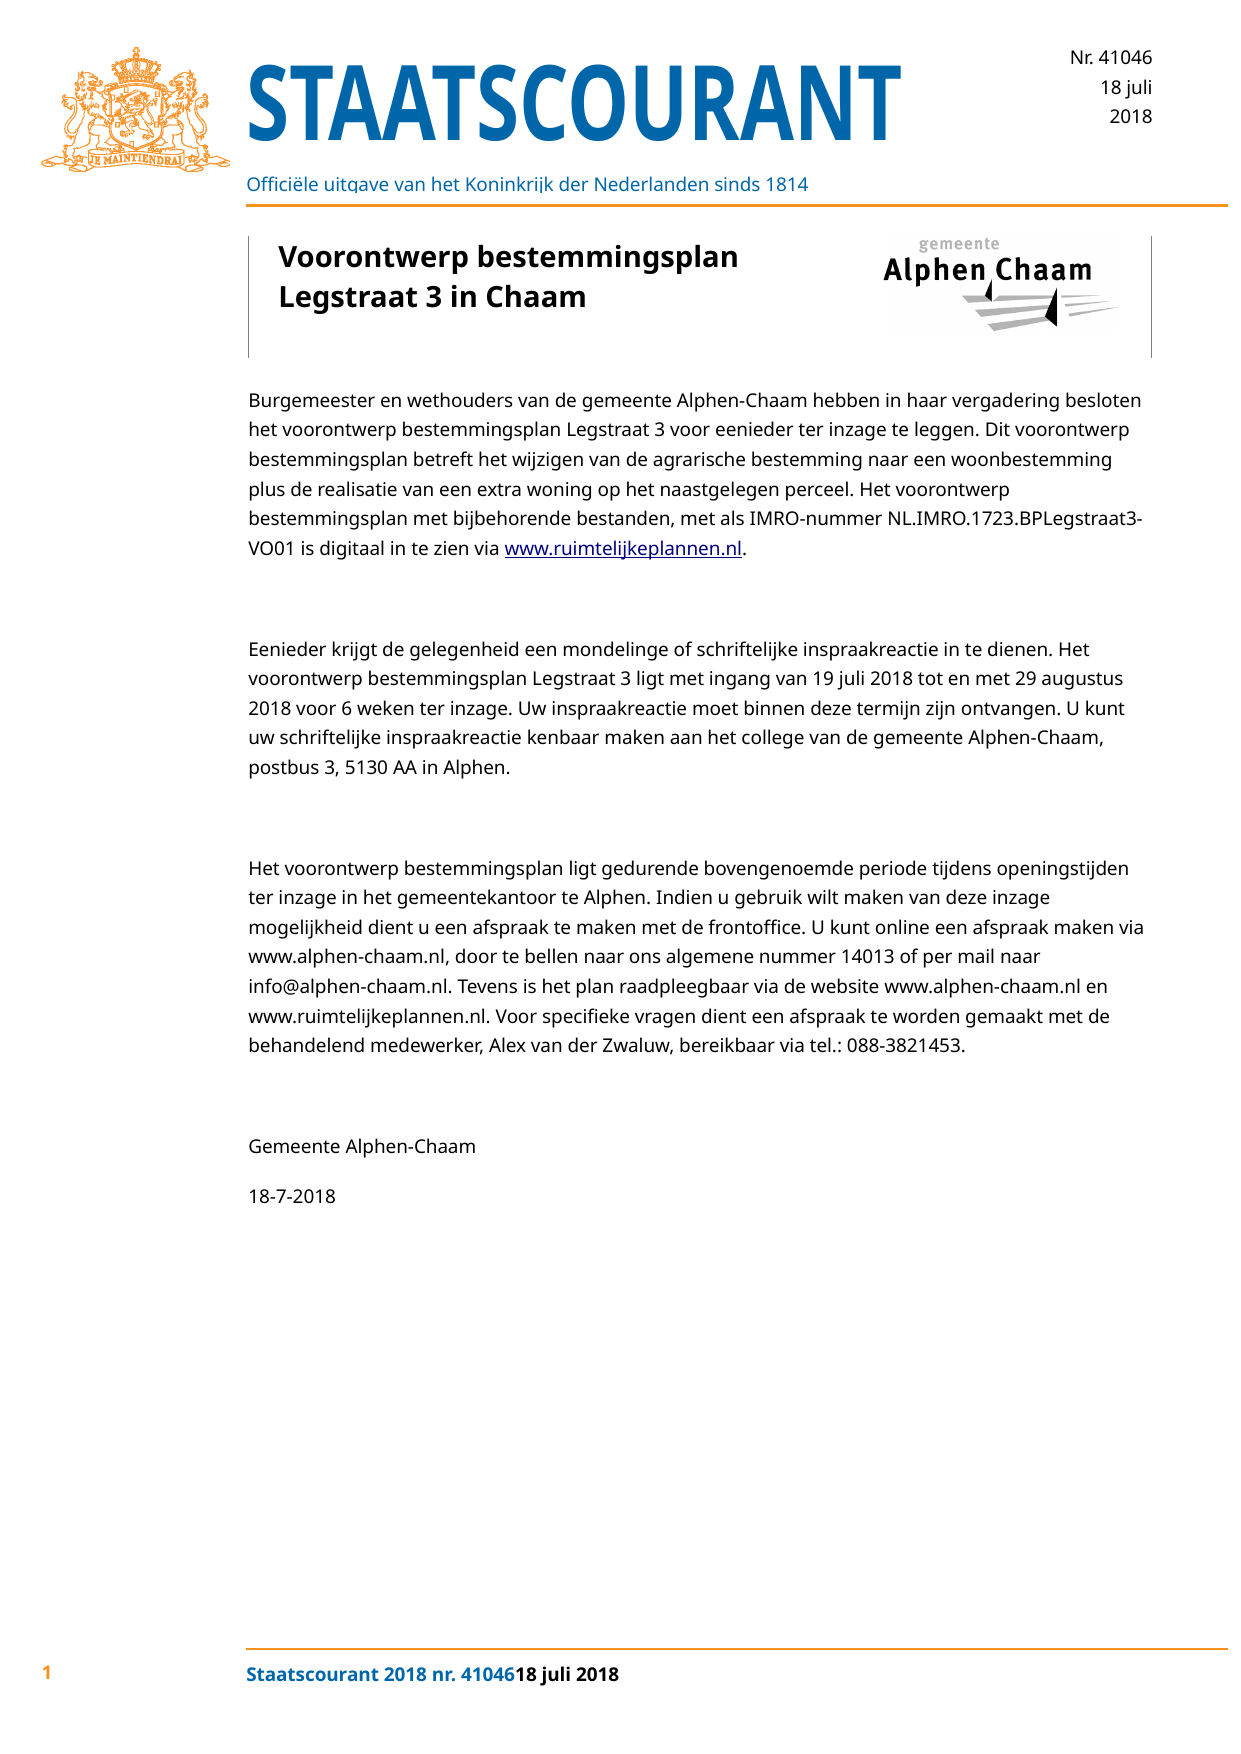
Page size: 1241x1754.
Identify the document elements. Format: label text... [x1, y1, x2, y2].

table_header Voorontwerp bestemmingsplan Legstraat 3 in Chaam [249, 236, 850, 358]
table_header [850, 236, 1151, 358]
text Het voorontwerp bestemmingsplan ligt gedurende bovengenoemde periode tijdens openingstijden ter inzage in het gemeentekantoor te Alphen. Indien u gebruik wilt maken van deze inzage mogelijkheid dient u een afspraak te maken met de frontoffice. U kunt online een afspraak maken via www.alphen-chaam.nl, door te bellen naar ons algemene nummer 14013 of per mail naar info@alphen-chaam.nl. Tevens is het plan raadpleegbaar via de website www.alphen-chaam.nl en www.ruimtelijkeplannen.nl. Voor specifieke vragen dient een afspraak te worden gemaakt met de behandelend medewerker, Alex van der Zwaluw, bereikbaar via tel.: 088-3821453. [248, 855, 1152, 1058]
text Burgemeester en wethouders van de gemeente Alphen-Chaam hebben in haar vergadering besloten het voorontwerp bestemmingsplan Legstraat 3 voor eenieder ter inzage te leggen. Dit voorontwerp bestemmingsplan betreft het wijzigen van de agrarische bestemming naar een woonbestemming plus de realisatie van een extra woning op het naastgelegen perceel. Het voorontwerp bestemmingsplan met bijbehorende bestanden, met als IMRO-nummer NL.IMRO.1723.BPLegstraat3-VO01 is digitaal in te zien via www.ruimtelijkeplannen.nl. [248, 387, 1152, 561]
picture [41, 47, 231, 172]
text Eenieder krijgt de gelegenheid een mondelinge of schriftelijke inspraakreactie in te dienen. Het voorontwerp bestemmingsplan Legstraat 3 ligt met ingang van 19 juli 2018 tot en met 29 augustus 2018 voor 6 weken ter inzage. Uw inspraakreactie moet binnen deze termijn zijn ontvangen. U kunt uw schriftelijke inspraakreactie kenbaar maken aan het college van de gemeente Alphen-Chaam, postbus 3, 5130 AA in Alphen. [248, 636, 1152, 780]
text Gemeente Alphen-Chaam [248, 1133, 1152, 1159]
picture [882, 236, 1119, 332]
text 18-7-2018 [248, 1184, 1152, 1209]
